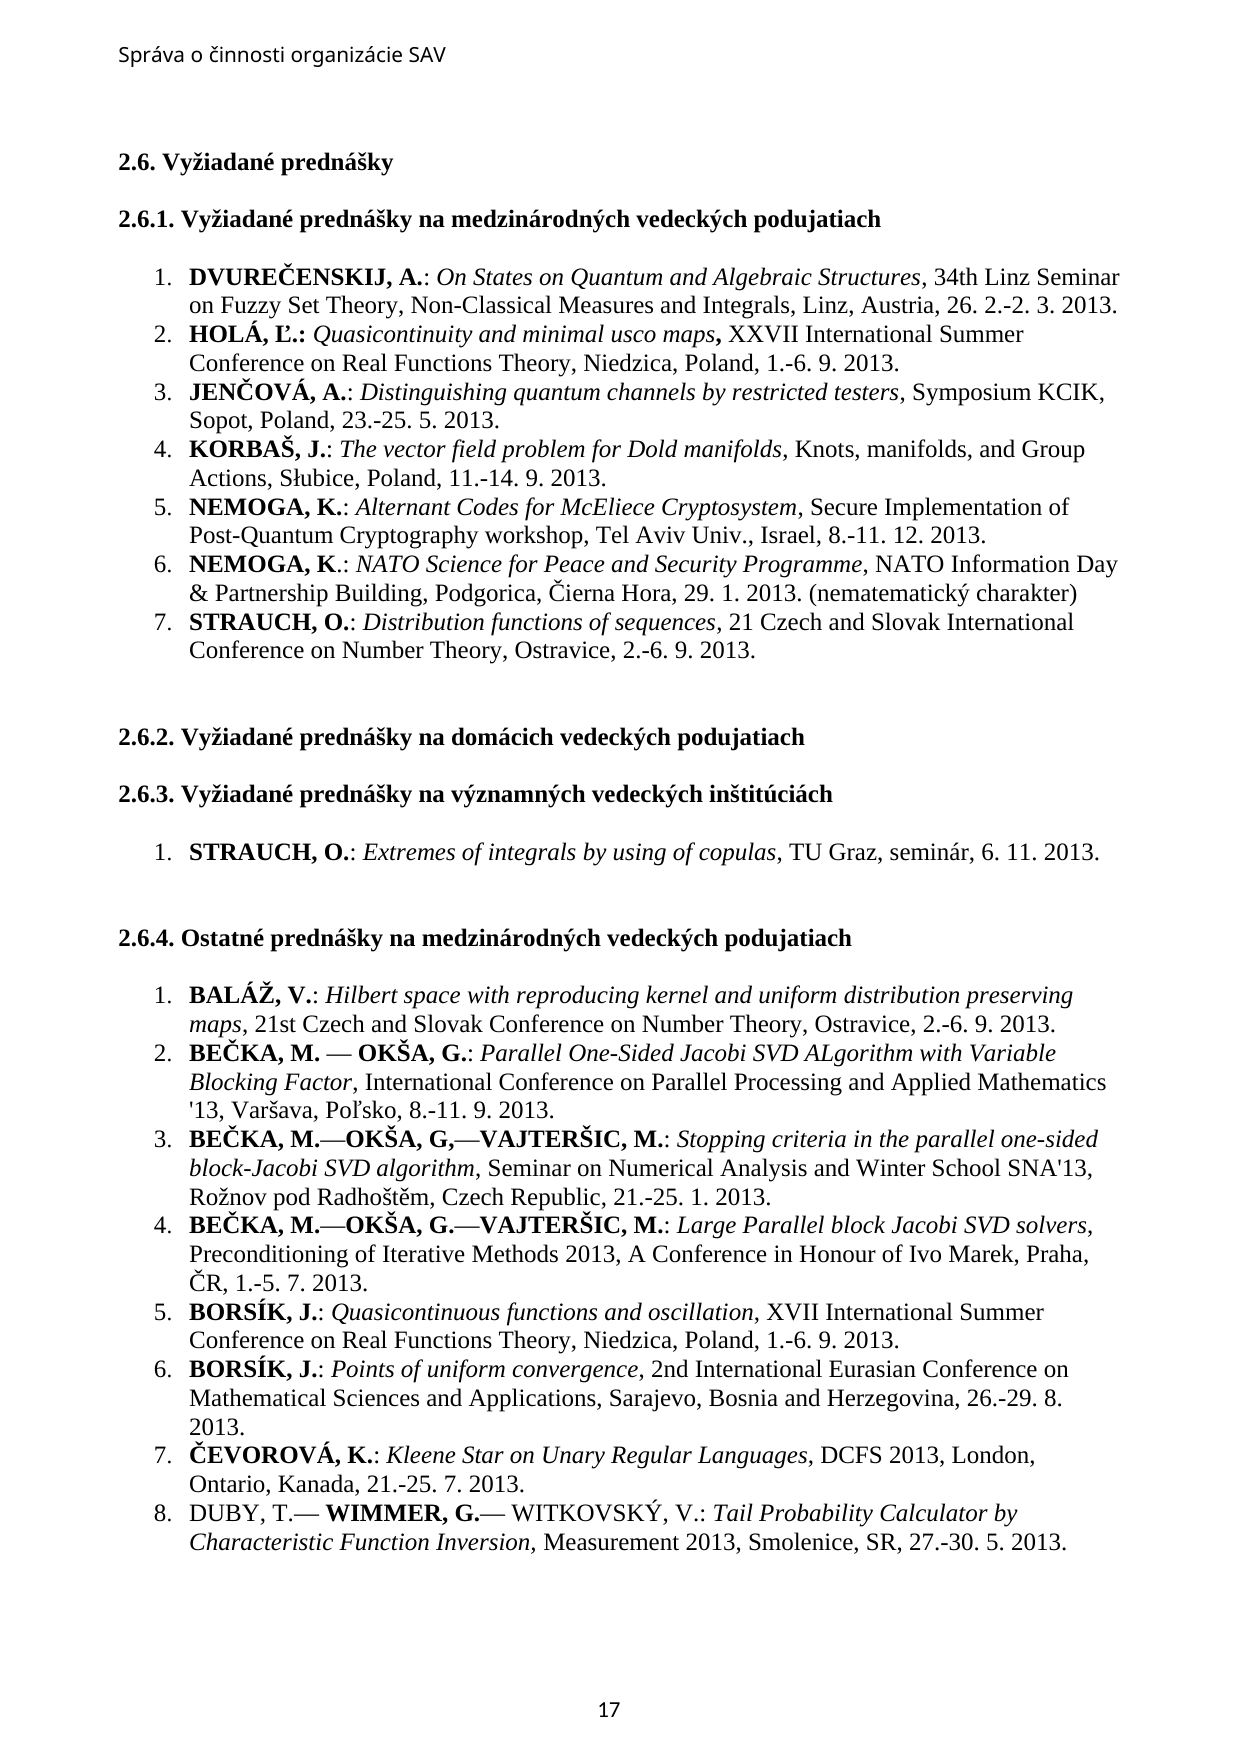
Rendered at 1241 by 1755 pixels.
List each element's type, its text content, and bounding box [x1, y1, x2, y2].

text  STRAUCH, O.: Extremes of integrals by using of copulas, TU Graz, seminár, 6. 11. 2013. [153, 837, 1122, 866]
text  BALÁŽ, V.: Hilbert space with reproducing kernel and uniform distribution preserving maps, 21st Czech and Slovak Conference on Number Theory, Ostravice, 2.-6. 9. 2013. [153, 981, 1122, 1038]
text 2.6.2. Vyžiadané prednášky na domácich vedeckých podujatiach [118, 722, 1122, 751]
text 2.6. Vyžiadané prednášky [118, 147, 1122, 176]
text  BEČKA, M.—OKŠA, G.—VAJTERŠIC, M.: Large Parallel block Jacobi SVD solvers, Preconditioning of Iterative Methods 2013, A Conference in Honour of Ivo Marek, Praha, ČR, 1.-5. 7. 2013. [153, 1211, 1122, 1297]
text  HOLÁ, Ľ.: Quasicontinuity and minimal usco maps, XXVII International Summer Conference on Real Functions Theory, Niedzica, Poland, 1.-6. 9. 2013. [153, 319, 1122, 377]
text  NEMOGA, K.: NATO Science for Peace and Security Programme, NATO Information Day & Partnership Building, Podgorica, Čierna Hora, 29. 1. 2013. (nematematický charakter) [153, 549, 1122, 607]
text  DUBY, T.— WIMMER, G.— WITKOVSKÝ, V.: Tail Probability Calculator by Characteristic Function Inversion, Measurement 2013, Smolenice, SR, 27.-30. 5. 2013. [153, 1498, 1122, 1556]
text  JENČOVÁ, A.: Distinguishing quantum channels by restricted testers, Symposium KCIK, Sopot, Poland, 23.-25. 5. 2013. [153, 377, 1122, 434]
text  NEMOGA, K.: Alternant Codes for McEliece Cryptosystem, Secure Implementation of Post-Quantum Cryptography workshop, Tel Aviv Univ., Israel, 8.-11. 12. 2013. [153, 492, 1122, 549]
text 2.6.1. Vyžiadané prednášky na medzinárodných vedeckých podujatiach [118, 204, 1122, 233]
text 2.6.4. Ostatné prednášky na medzinárodných vedeckých podujatiach [118, 923, 1122, 952]
text  BEČKA, M.—OKŠA, G,—VAJTERŠIC, M.: Stopping criteria in the parallel one-sided block-Jacobi SVD algorithm, Seminar on Numerical Analysis and Winter School SNA'13, Rožnov pod Radhoštěm, Czech Republic, 21.-25. 1. 2013. [153, 1124, 1122, 1211]
text  BORSÍK, J.: Points of uniform convergence, 2nd International Eurasian Conference on Mathematical Sciences and Applications, Sarajevo, Bosnia and Herzegovina, 26.-29. 8. 2013. [153, 1354, 1122, 1441]
text  ČEVOROVÁ, K.: Kleene Star on Unary Regular Languages, DCFS 2013, London, Ontario, Kanada, 21.-25. 7. 2013. [153, 1441, 1122, 1498]
text  BEČKA, M. — OKŠA, G.: Parallel One-Sided Jacobi SVD ALgorithm with Variable Blocking Factor, International Conference on Parallel Processing and Applied Mathematics '13, Varšava, Poľsko, 8.-11. 9. 2013. [153, 1038, 1122, 1124]
text  STRAUCH, O.: Distribution functions of sequences, 21 Czech and Slovak International Conference on Number Theory, Ostravice, 2.-6. 9. 2013. [153, 607, 1122, 664]
text  DVUREČENSKIJ, A.: On States on Quantum and Algebraic Structures, 34th Linz Seminar on Fuzzy Set Theory, Non-Classical Measures and Integrals, Linz, Austria, 26. 2.-2. 3. 2013. [153, 262, 1122, 319]
text  KORBAŠ, J.: The vector field problem for Dold manifolds, Knots, manifolds, and Group Actions, Słubice, Poland, 11.-14. 9. 2013. [153, 434, 1122, 492]
text  BORSÍK, J.: Quasicontinuous functions and oscillation, XVII International Summer Conference on Real Functions Theory, Niedzica, Poland, 1.-6. 9. 2013. [153, 1297, 1122, 1354]
text 2.6.3. Vyžiadané prednášky na významných vedeckých inštitúciách [118, 779, 1122, 808]
